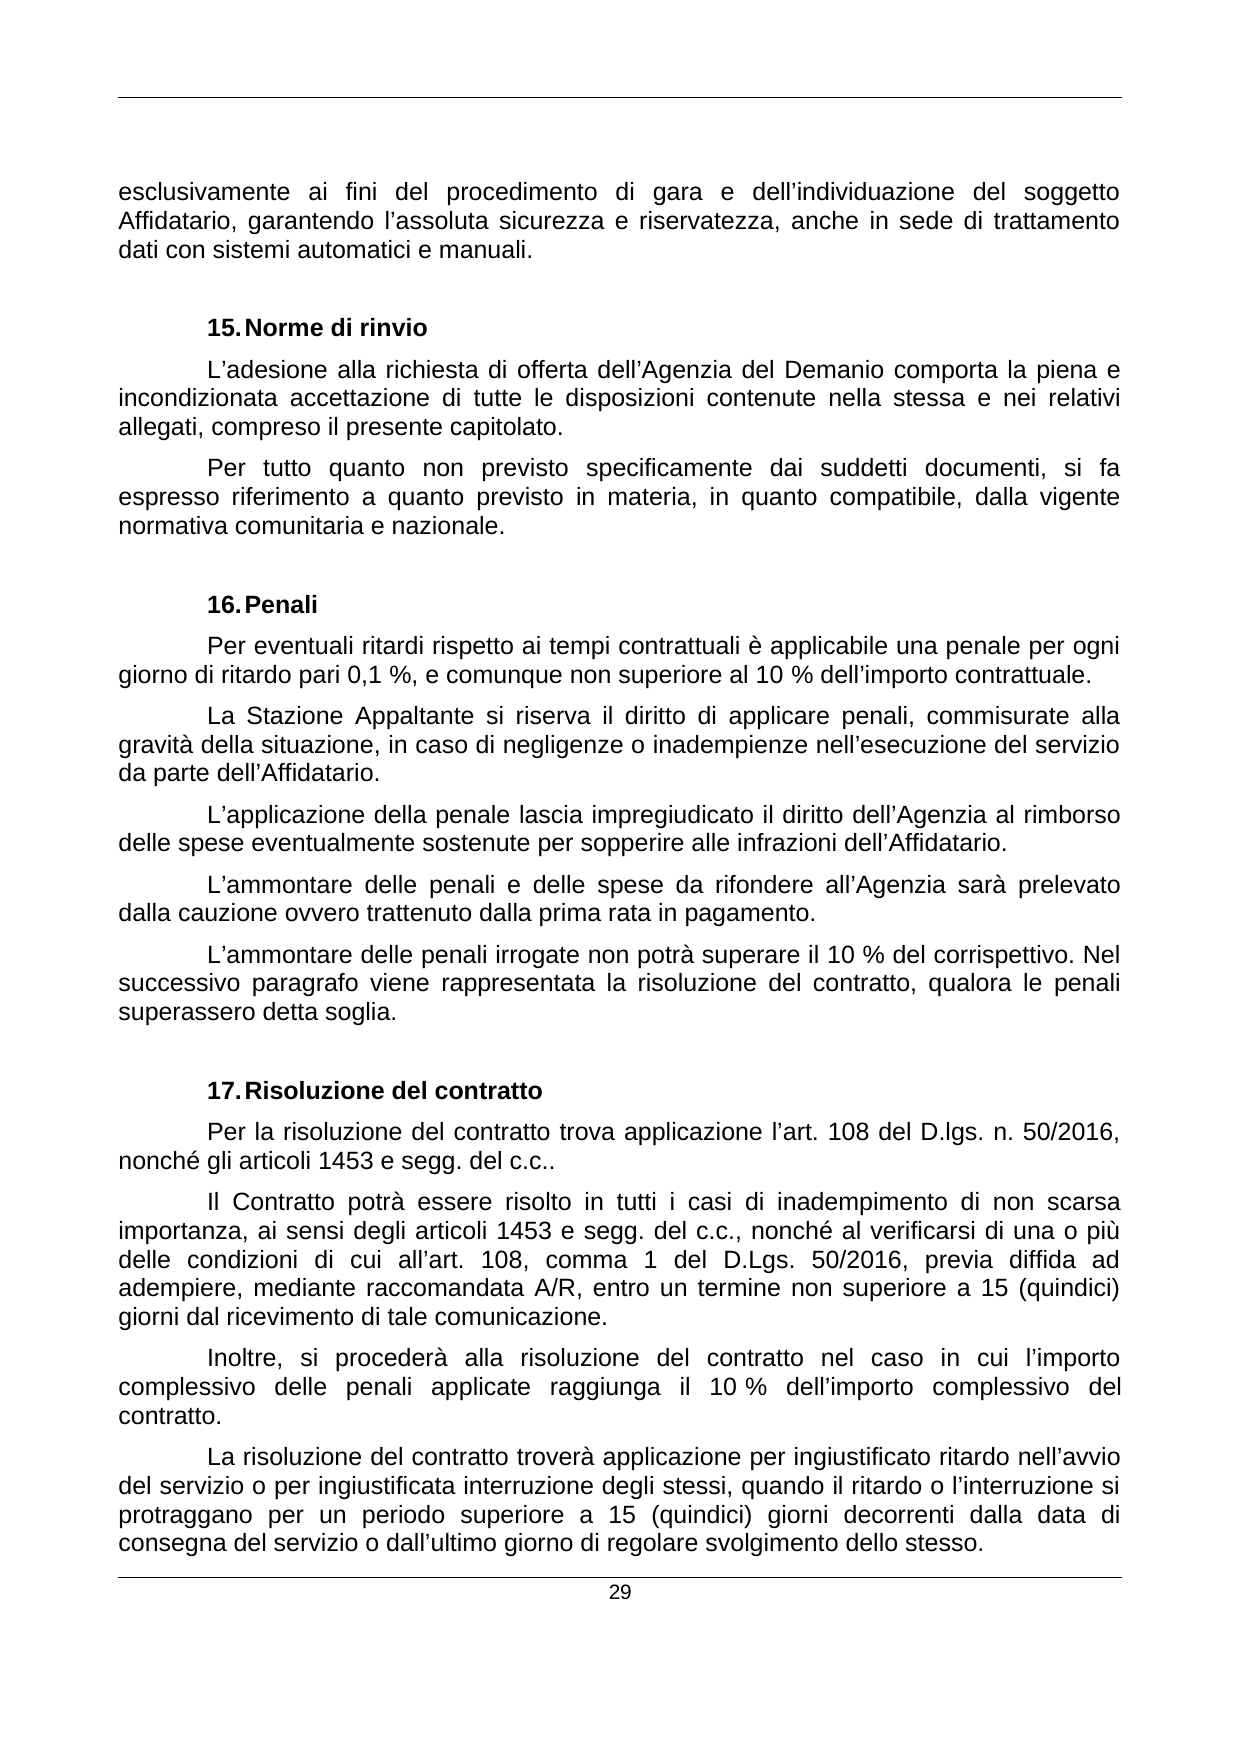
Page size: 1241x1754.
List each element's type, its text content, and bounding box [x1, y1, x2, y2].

text La Stazione Appaltante si riserva il diritto di applicare penali, commisurate alla gravità della situazione, in caso di negligenze o inadempienze nell’esecuzione del servizio da parte dell’Affidatario. [118, 701, 1122, 787]
subtitle Penali [118, 590, 1122, 618]
text L’ammontare delle penali e delle spese da rifondere all’Agenzia sarà prelevato dalla cauzione ovvero trattenuto dalla prima rata in pagamento. [118, 870, 1122, 927]
text La risoluzione del contratto troverà applicazione per ingiustificato ritardo nell’avvio del servizio o per ingiustificata interruzione degli stessi, quando il ritardo o l’interruzione si protraggano per un periodo superiore a 15 (quindici) giorni decorrenti dalla data di consegna del servizio o dall’ultimo giorno di regolare svolgimento dello stesso. [118, 1442, 1122, 1557]
text esclusivamente ai fini del procedimento di gara e dell’individuazione del soggetto Affidatario, garantendo l’assoluta sicurezza e riservatezza, anche in sede di trattamento dati con sistemi automatici e manuali. [118, 177, 1122, 263]
text L’ammontare delle penali irrogate non potrà superare il 10 % del corrispettivo. Nel successivo paragrafo viene rappresentata la risoluzione del contratto, qualora le penali superassero detta soglia. [118, 940, 1122, 1026]
text Inoltre, si procederà alla risoluzione del contratto nel caso in cui l’importo complessivo delle penali applicate raggiunga il 10 % dell’importo complessivo del contratto. [118, 1343, 1122, 1430]
text Il Contratto potrà essere risolto in tutti i casi di inadempimento di non scarsa importanza, ai sensi degli articoli 1453 e segg. del c.c., nonché al verificarsi di una o più delle condizioni di cui all’art. 108, comma 1 del D.Lgs. 50/2016, previa diffida ad adempiere, mediante raccomandata A/R, entro un termine non superiore a 15 (quindici) giorni dal ricevimento di tale comunicazione. [118, 1187, 1122, 1331]
text L’applicazione della penale lascia impregiudicato il diritto dell’Agenzia al rimborso delle spese eventualmente sostenute per sopperire alle infrazioni dell’Affidatario. [118, 800, 1122, 857]
subtitle Norme di rinvio [118, 313, 1122, 342]
subtitle Risoluzione del contratto [118, 1076, 1122, 1105]
text Per la risoluzione del contratto trova applicazione l’art. 108 del D.lgs. n. 50/2016, nonché gli articoli 1453 e segg. del c.c.. [118, 1117, 1122, 1175]
text Per tutto quanto non previsto specificamente dai suddetti documenti, si fa espresso riferimento a quanto previsto in materia, in quanto compatibile, dalla vigente normativa comunitaria e nazionale. [118, 453, 1122, 540]
text L’adesione alla richiesta di offerta dell’Agenzia del Demanio comporta la piena e incondizionata accettazione di tutte le disposizioni contenute nella stessa e nei relativi allegati, compreso il presente capitolato. [118, 355, 1122, 441]
text Per eventuali ritardi rispetto ai tempi contrattuali è applicabile una penale per ogni giorno di ritardo pari 0,1 %, e comunque non superiore al 10 % dell’importo contrattuale. [118, 631, 1122, 688]
